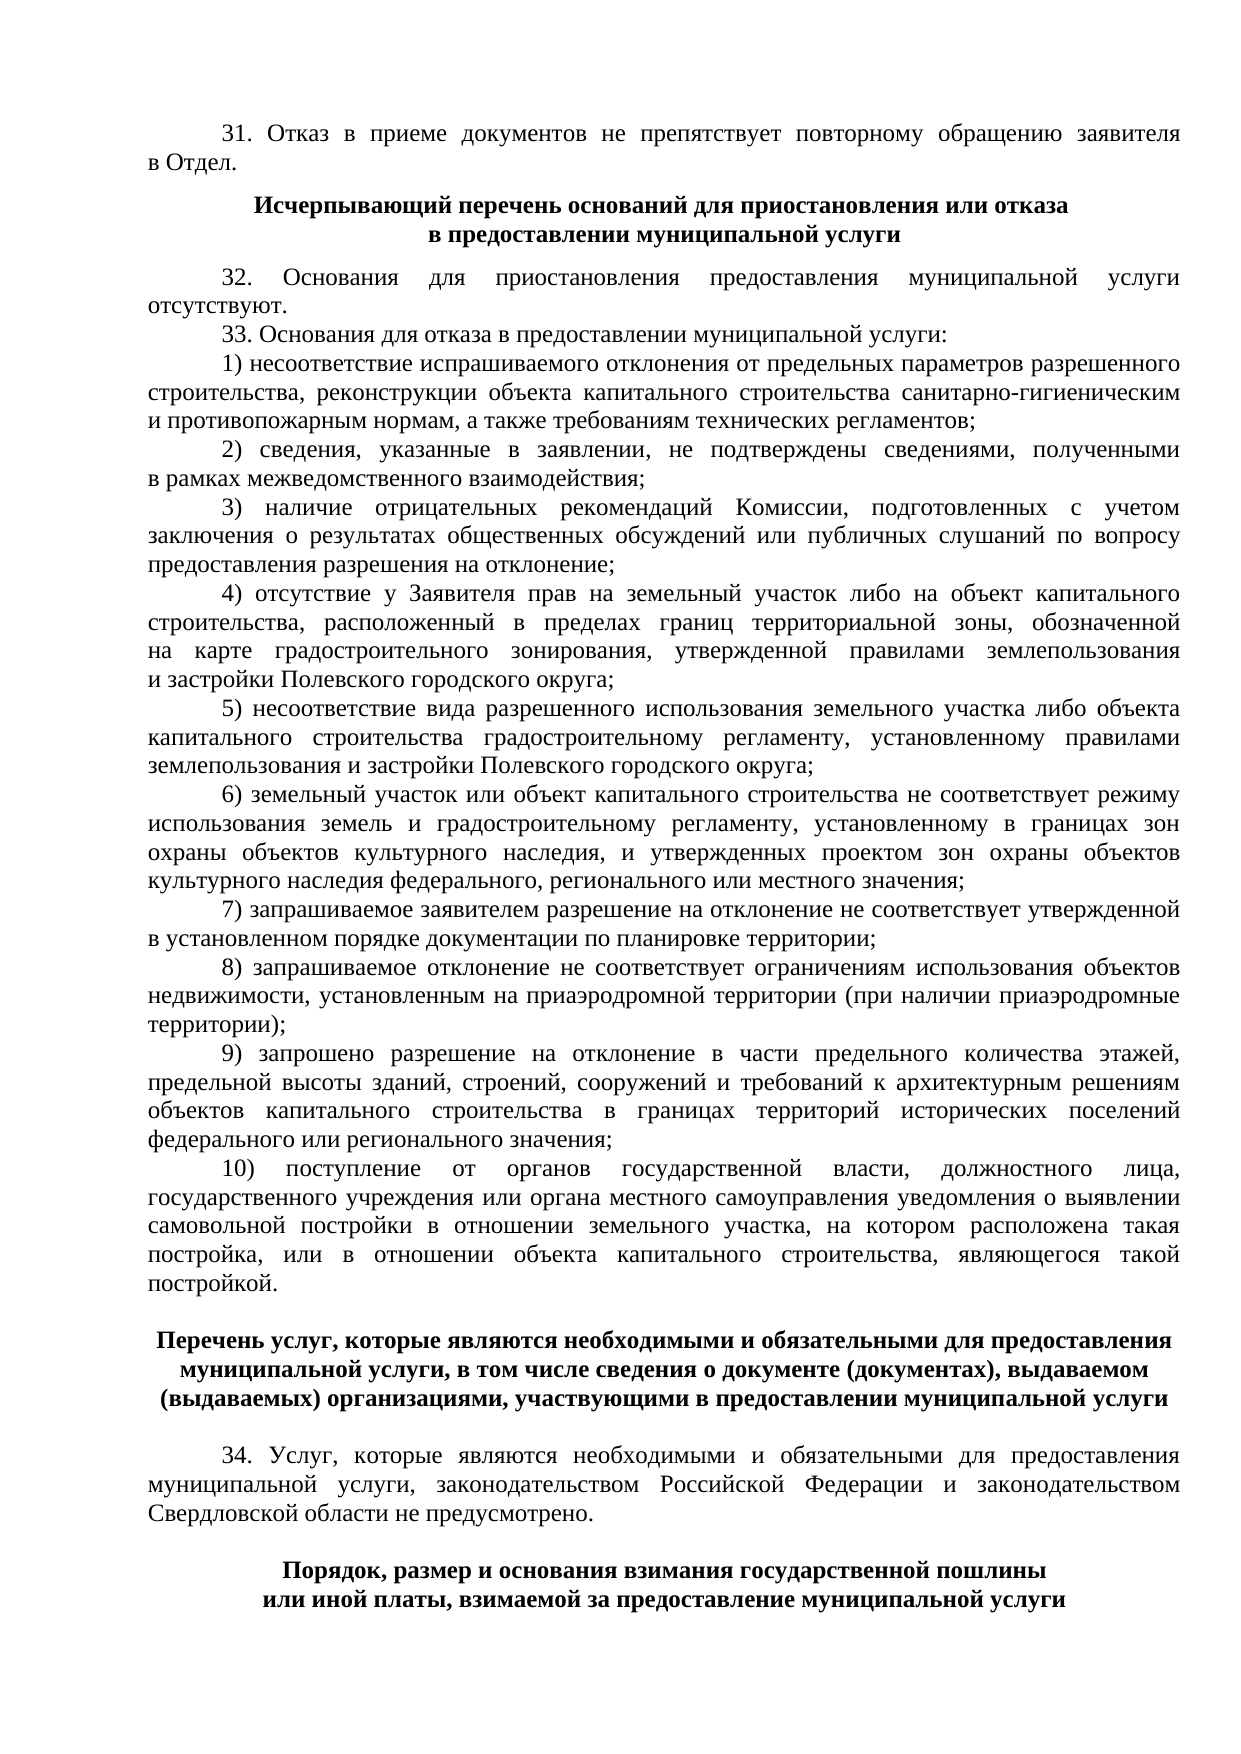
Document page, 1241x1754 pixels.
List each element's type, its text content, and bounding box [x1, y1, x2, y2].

text 10) поступление от органов государственной власти, должностного лица, государственного учреждения или органа местного самоуправления уведомления о выявлении самовольной постройки в отношении земельного участка, на котором расположена такая постройка, или в отношении объекта капитального строительства, являющегося такой постройкой. [148, 1153, 1181, 1297]
text 8) запрашиваемое отклонение не соответствует ограничениям использования объектов недвижимости, установленным на приаэродромной территории (при наличии приаэродромные территории); [148, 952, 1181, 1038]
text 4) отсутствие у Заявителя прав на земельный участок либо на объект капитального строительства, расположенный в пределах границ территориальной зоны, обозначенной на карте градостроительного зонирования, утвержденной правилами землепользования и застройки Полевского городского округа; [148, 578, 1181, 693]
text 32. Основания для приостановления предоставления муниципальной услуги отсутствуют. [148, 262, 1181, 319]
text 3) наличие отрицательных рекомендаций Комиссии, подготовленных с учетом заключения о результатах общественных обсуждений или публичных слушаний по вопросу предоставления разрешения на отклонение; [148, 492, 1181, 578]
text 34. Услуг, которые являются необходимыми и обязательными для предоставления муниципальной услуги, законодательством Российской Федерации и законодательством Свердловской области не предусмотрено. [148, 1441, 1181, 1527]
text 7) запрашиваемое заявителем разрешение на отклонение не соответствует утвержденной в установленном порядке документации по планировке территории; [148, 894, 1181, 952]
text Исчерпывающий перечень оснований для приостановления или отказа в предоставлении муниципальной услуги [148, 190, 1181, 247]
text 31. Отказ в приеме документов не препятствует повторному обращению заявителя в Отдел. [148, 118, 1181, 176]
text 33. Основания для отказа в предоставлении муниципальной услуги: [148, 319, 1181, 348]
text 9) запрошено разрешение на отклонение в части предельного количества этажей, предельной высоты зданий, строений, сооружений и требований к архитектурным решениям объектов капитального строительства в границах территорий исторических поселений федерального или регионального значения; [148, 1038, 1181, 1153]
text 6) земельный участок или объект капитального строительства не соответствует режиму использования земель и градостроительному регламенту, установленному в границах зон охраны объектов культурного наследия, и утвержденных проектом зон охраны объектов культурного наследия федерального, регионального или местного значения; [148, 779, 1181, 894]
text или иной платы, взимаемой за предоставление муниципальной услуги [148, 1584, 1181, 1613]
text 5) несоответствие вида разрешенного использования земельного участка либо объекта капитального строительства градостроительному регламенту, установленному правилами землепользования и застройки Полевского городского округа; [148, 693, 1181, 779]
text 1) несоответствие испрашиваемого отклонения от предельных параметров разрешенного строительства, реконструкции объекта капитального строительства санитарно-гигиеническим и противопожарным нормам, а также требованиям технических регламентов; [148, 348, 1181, 434]
text Порядок, размер и основания взимания государственной пошлины [148, 1556, 1181, 1584]
text Перечень услуг, которые являются необходимыми и обязательными для предоставления муниципальной услуги, в том числе сведения о документе (документах), выдаваемом (выдаваемых) организациями, участвующими в предоставлении муниципальной услуги [148, 1326, 1181, 1412]
text 2) сведения, указанные в заявлении, не подтверждены сведениями, полученными в рамках межведомственного взаимодействия; [148, 434, 1181, 492]
